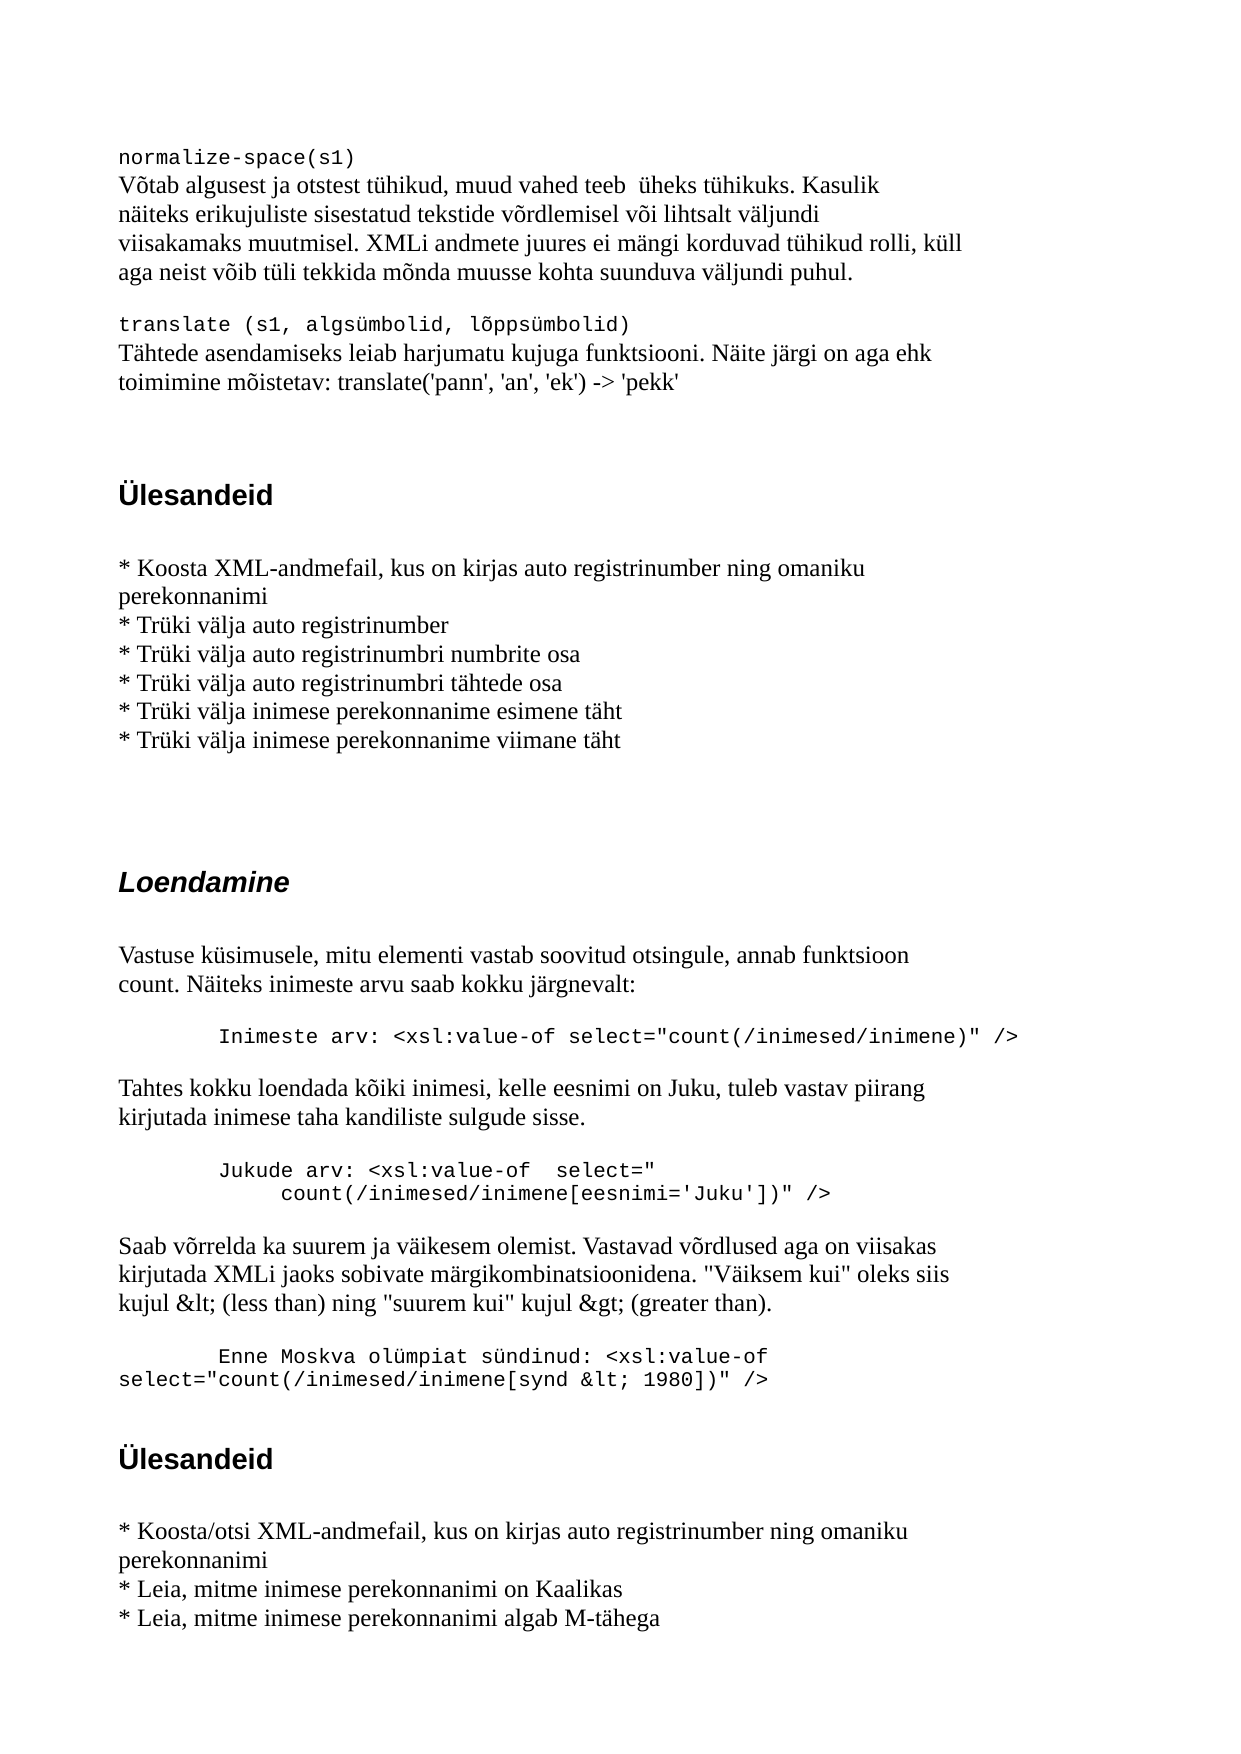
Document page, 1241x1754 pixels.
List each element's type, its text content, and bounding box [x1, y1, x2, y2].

text viisakamaks muutmisel. XMLi andmete juures ei mängi korduvad tühikud rolli, küll [118, 228, 1122, 257]
text * Trüki välja auto registrinumbri tähtede osa [118, 668, 1122, 696]
text * Leia, mitme inimese perekonnanimi on Kaalikas [118, 1574, 1122, 1603]
text Enne Moskva olümpiat sündinud: <xsl:value-of [118, 1346, 1122, 1369]
text normalize-space(s1) [118, 147, 1122, 171]
text toimimine mõistetav: translate('pann', 'an', 'ek') -> 'pekk' [118, 367, 1122, 395]
text * Koosta XML-andmefail, kus on kirjas auto registrinumber ning omaniku [118, 553, 1122, 581]
text Vastuse küsimusele, mitu elementi vastab soovitud otsingule, annab funktsioon [118, 940, 1122, 969]
text Tahtes kokku loendada kõiki inimesi, kelle eesnimi on Juku, tuleb vastav piirang [118, 1073, 1122, 1102]
text count(/inimesed/inimene[eesnimi='Juku'])" /> [118, 1183, 1122, 1207]
subtitle Ülesandeid [118, 1442, 1122, 1475]
text * Leia, mitme inimese perekonnanimi algab M-tähega [118, 1603, 1122, 1631]
text Tähtede asendamiseks leiab harjumatu kujuga funktsiooni. Näite järgi on aga ehk [118, 338, 1122, 367]
text translate (s1, algsümbolid, lõppsümbolid) [118, 314, 1122, 338]
text kirjutada XMLi jaoks sobivate märgikombinatsioonidena. "Väiksem kui" oleks siis [118, 1259, 1122, 1288]
text perekonnanimi [118, 581, 1122, 610]
subtitle Loendamine [118, 865, 1122, 899]
text count. Näiteks inimeste arvu saab kokku järgnevalt: [118, 969, 1122, 997]
text näiteks erikujuliste sisestatud tekstide võrdlemisel või lihtsalt väljundi [118, 199, 1122, 228]
text Inimeste arv: <xsl:value-of select="count(/inimesed/inimene)" /> [118, 1026, 1122, 1050]
text * Koosta/otsi XML-andmefail, kus on kirjas auto registrinumber ning omaniku [118, 1516, 1122, 1545]
text aga neist võib tüli tekkida mõnda muusse kohta suunduva väljundi puhul. [118, 257, 1122, 286]
text * Trüki välja inimese perekonnanime viimane täht [118, 725, 1122, 754]
text Jukude arv: <xsl:value-of select=" [118, 1160, 1122, 1183]
text * Trüki välja inimese perekonnanime esimene täht [118, 696, 1122, 725]
text Saab võrrelda ka suurem ja väikesem olemist. Vastavad võrdlused aga on viisakas [118, 1231, 1122, 1259]
text Võtab algusest ja otstest tühikud, muud vahed teeb üheks tühikuks. Kasulik [118, 171, 1122, 199]
text select="count(/inimesed/inimene[synd &lt; 1980])" /> [118, 1369, 1122, 1393]
text perekonnanimi [118, 1545, 1122, 1574]
text * Trüki välja auto registrinumber [118, 610, 1122, 639]
text kujul &lt; (less than) ning "suurem kui" kujul &gt; (greater than). [118, 1288, 1122, 1317]
text * Trüki välja auto registrinumbri numbrite osa [118, 639, 1122, 668]
text kirjutada inimese taha kandiliste sulgude sisse. [118, 1102, 1122, 1131]
subtitle Ülesandeid [118, 478, 1122, 511]
